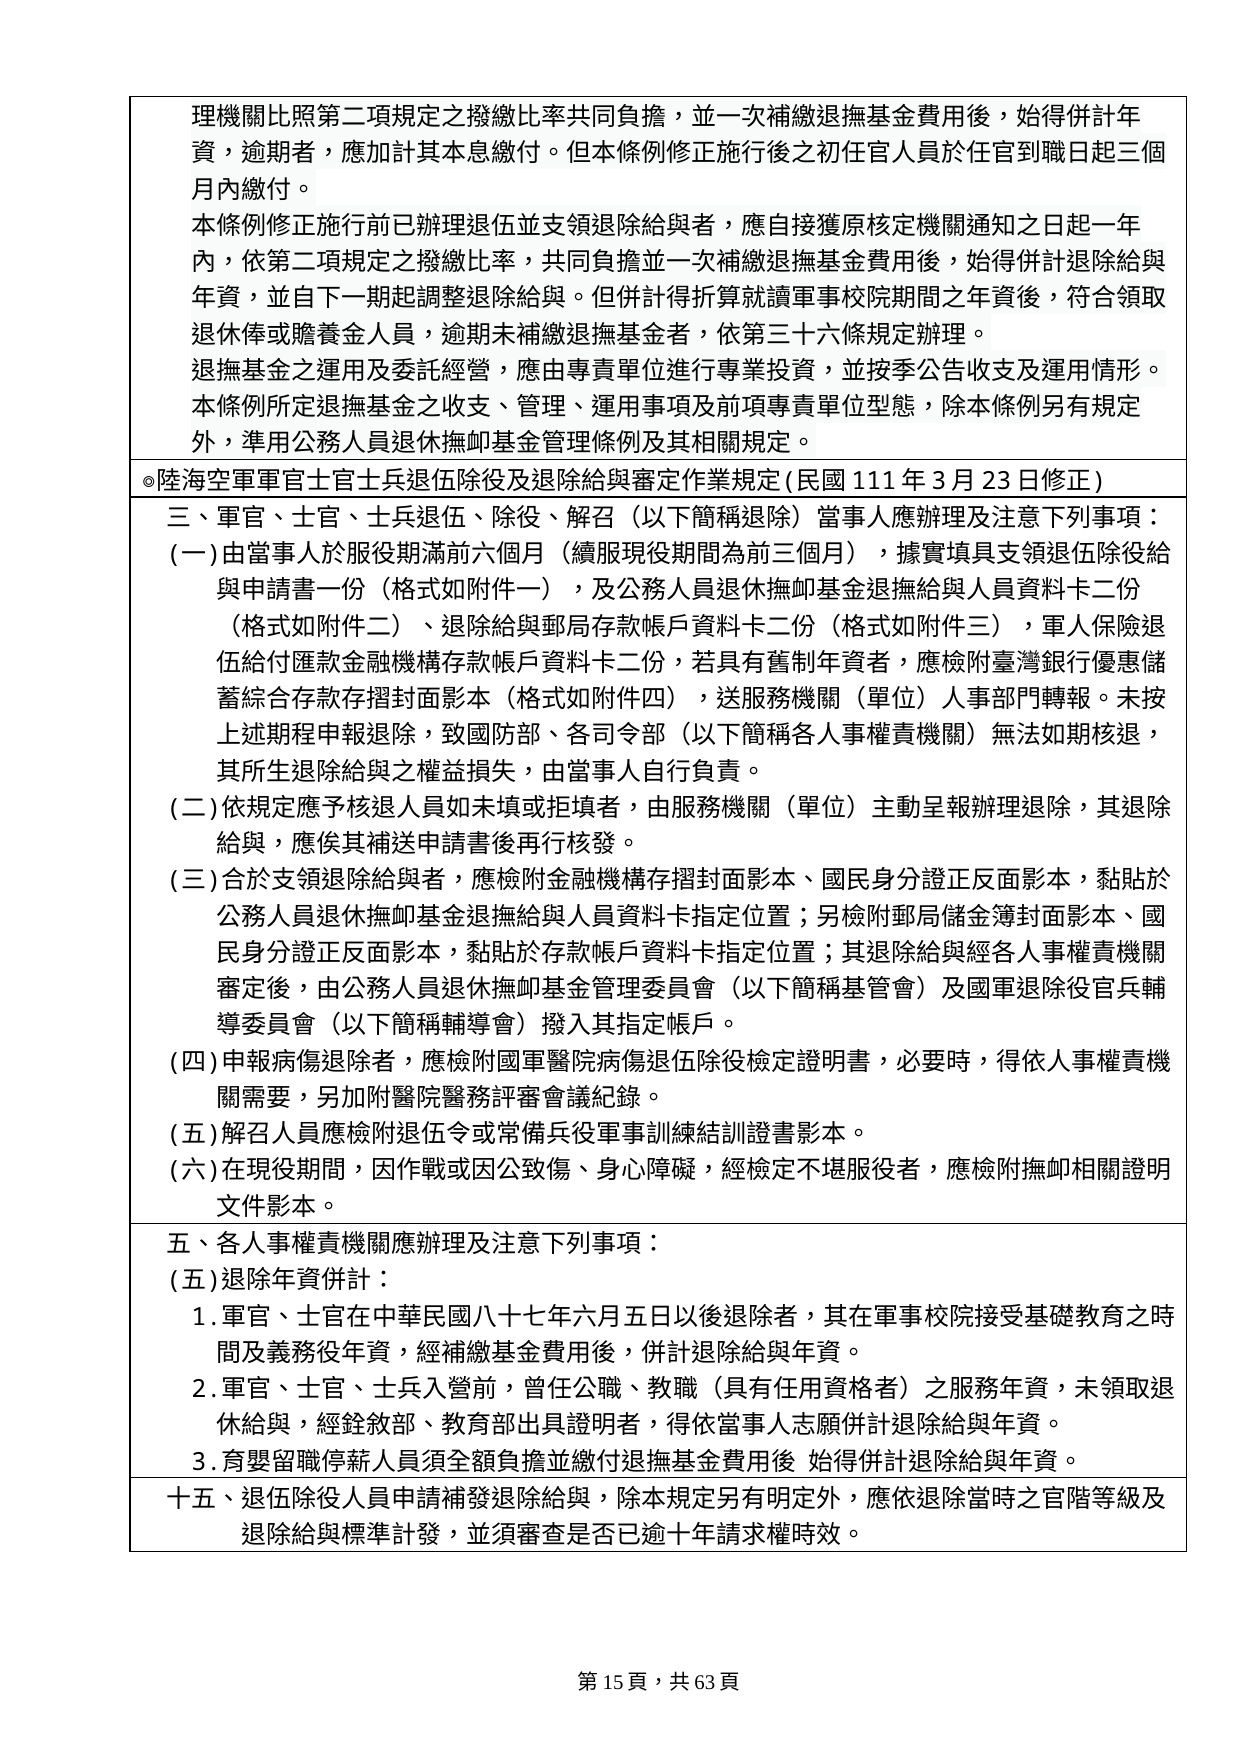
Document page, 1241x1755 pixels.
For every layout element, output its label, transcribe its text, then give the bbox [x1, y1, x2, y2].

table_cell 三、軍官、士官、士兵退伍、除役、解召（以下簡稱退除）當事人應辦理及注意下列事項： (一)由當事人於服役期滿前六個月（續服現役期間為前三個月），據實填具支領退伍除役給與申請書一份（格式如附件一），及公務人員退休撫卹基金退撫給與人員資料卡二份（格式如附件二）、退除給與郵局存款帳戶資料卡二份（格式如附件三），軍人保險退伍給付匯款金融機構存款帳戶資料卡二份，若具有舊制年資者，應檢附臺灣銀行優惠儲蓄綜合存款存摺封面影本（格式如附件四），送服務機關（單位）人事部門轉報。未按上述期程申報退除，致國防部、各司令部（以下簡稱各人事權責機關）無法如期核退，其所生退除給與之權益損失，由當事人自行負責。 (二)依規定應予核退人員如未填或拒填者，由服務機關（單位）主動呈報辦理退除，其退除給與，應俟其補送申請書後再行核發。 (三)合於支領退除給與者，應檢附金融機構存摺封面影本、國民身分證正反面影本，黏貼於公務人員退休撫卹基金退撫給與人員資料卡指定位置；另檢附郵局儲金簿封面影本、國民身分證正反面影本，黏貼於存款帳戶資料卡指定位置；其退除給與經各人事權責機關審定後，由公務人員退休撫卹基金管理委員會（以下簡稱基管會）及國軍退除役官兵輔導委員會（以下簡稱輔導會）撥入其指定帳戶。 (四)申報病傷退除者，應檢附國軍醫院病傷退伍除役檢定證明書，必要時，得依人事權責機關需要，另加附醫院醫務評審會議紀錄。 (五)解召人員應檢附退伍令或常備兵役軍事訓練結訓證書影本。 (六)在現役期間，因作戰或因公致傷、身心障礙，經檢定不堪服役者，應檢附撫卹相關證明文件影本。 [131, 498, 1186, 1222]
table_cell 五、各人事權責機關應辦理及注意下列事項： (五)退除年資併計： 1.軍官、士官在中華民國八十七年六月五日以後退除者，其在軍事校院接受基礎教育之時間及義務役年資，經補繳基金費用後，併計退除給與年資。 2.軍官、士官、士兵入營前，曾任公職、教職（具有任用資格者）之服務年資，未領取退休給與，經銓敘部、教育部出具證明者，得依當事人志願併計退除給與年資。 3.育嬰留職停薪人員須全額負擔並繳付退撫基金費用後 始得併計退除給與年資。 [131, 1224, 1186, 1477]
table_cell ◎陸海空軍軍官士官士兵退伍除役及退除給與審定作業規定(民國111年3月23日修正) [131, 460, 1186, 496]
table_cell 理機關比照第二項規定之撥繳比率共同負擔，並一次補繳退撫基金費用後，始得併計年資，逾期者，應加計其本息繳付。但本條例修正施行後之初任官人員於任官到職日起三個月內繳付。 本條例修正施行前已辦理退伍並支領退除給與者，應自接獲原核定機關通知之日起一年內，依第二項規定之撥繳比率，共同負擔並一次補繳退撫基金費用後，始得併計退除給與年資，並自下一期起調整退除給與。但併計得折算就讀軍事校院期間之年資後，符合領取退休俸或贍養金人員，逾期未補繳退撫基金者，依第三十六條規定辦理。 退撫基金之運用及委託經營，應由專責單位進行專業投資，並按季公告收支及運用情形。 本條例所定退撫基金之收支、管理、運用事項及前項專責單位型態，除本條例另有規定外，準用公務人員退休撫卹基金管理條例及其相關規定。 [131, 97, 1186, 459]
table_cell 十五、退伍除役人員申請補發退除給與，除本規定另有明定外，應依退除當時之官階等級及退除給與標準計發，並須審查是否已逾十年請求權時效。 [131, 1478, 1186, 1551]
